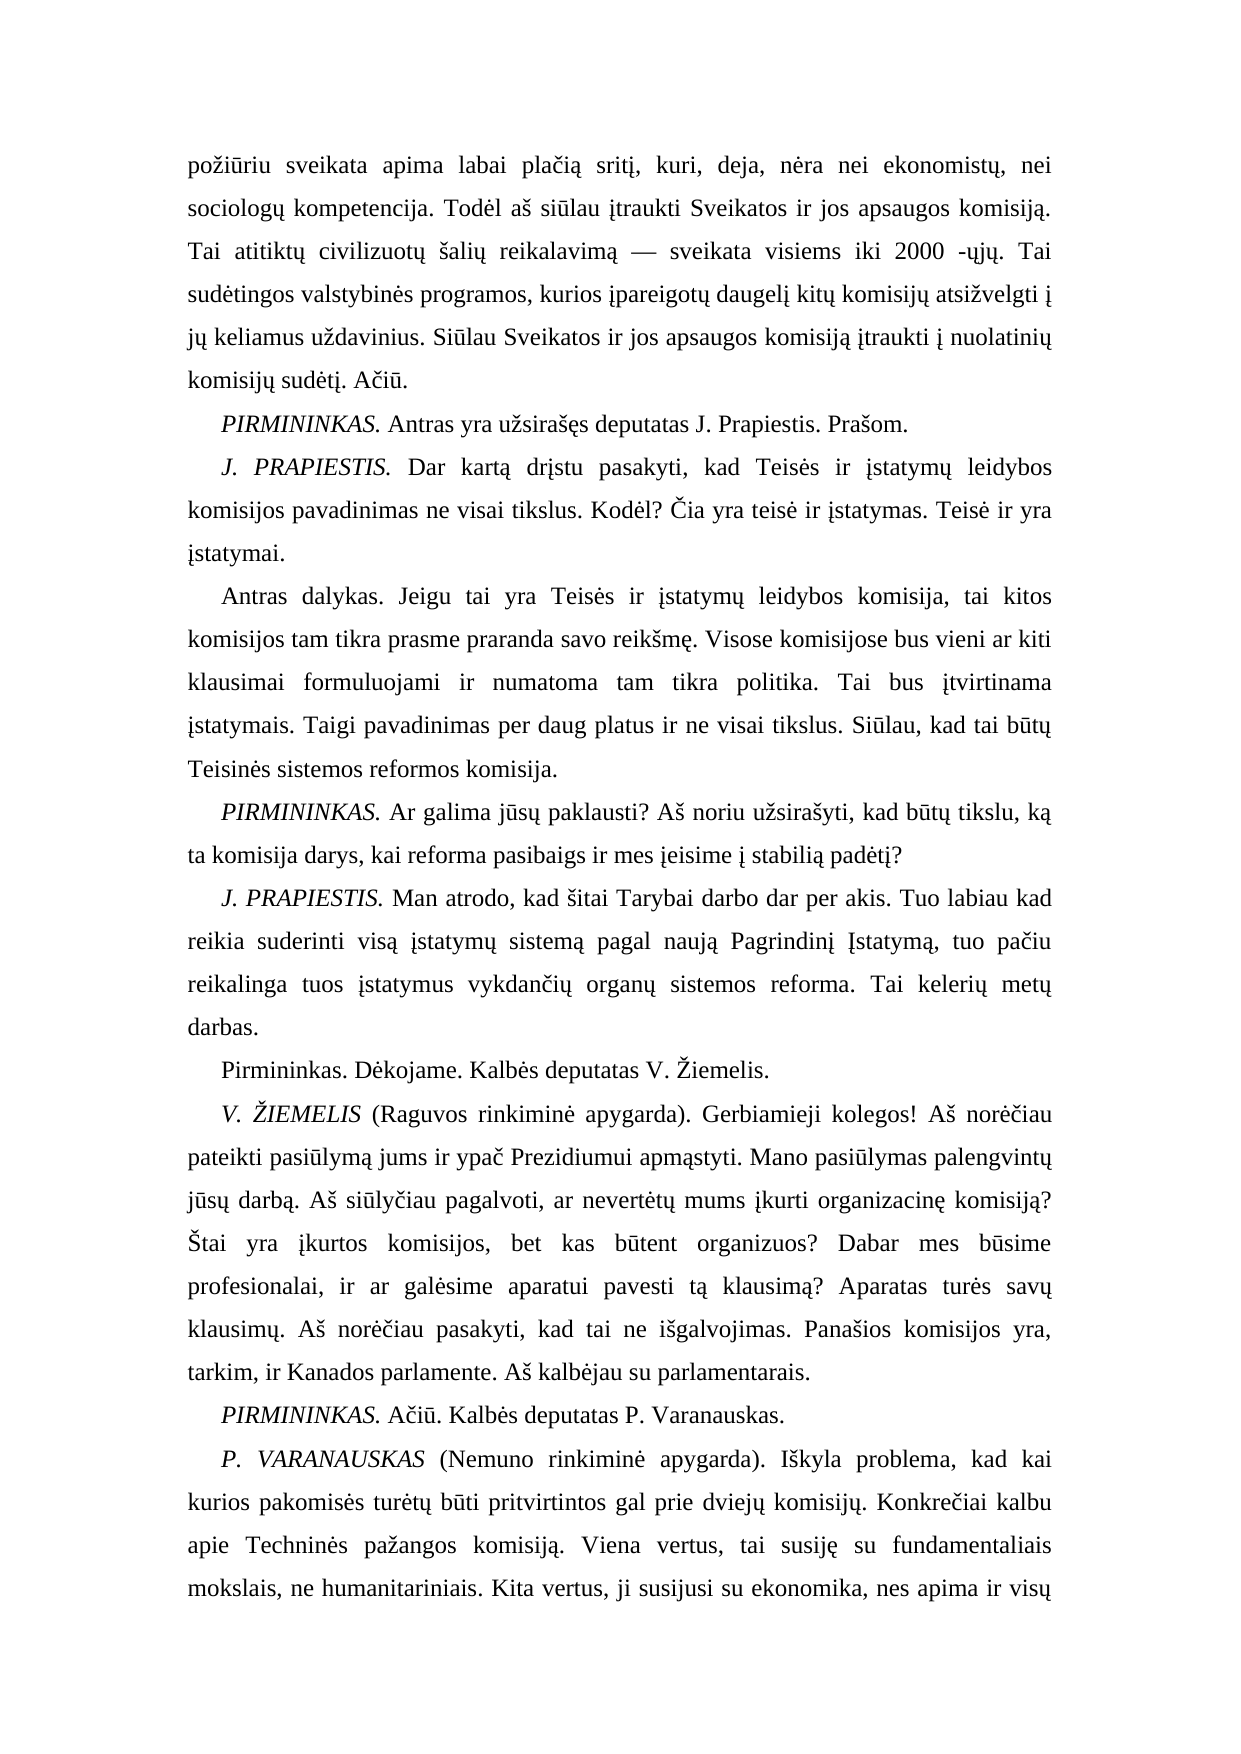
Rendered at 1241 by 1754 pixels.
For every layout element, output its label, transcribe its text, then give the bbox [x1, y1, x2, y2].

text Pirmininkas. Antras yra užsirašęs deputatas J. Prapiestis. Prašom. [187, 409, 1053, 437]
text J. Prapiestis. Man atrodo, kad šitai Tarybai darbo dar per akis. Tuo labiau kad reikia suderinti visą įstatymų sistemą pagal naują Pagrindinį Įstatymą, tuo pačiu reikalinga tuos įstatymus vykdančių organų sistemos reforma. Tai kelerių metų darbas. [187, 883, 1053, 1041]
text Pirmininkas. Ar galima jūsų paklausti? Aš noriu užsirašyti, kad būtų tikslu, ką ta komisija darys, kai reforma pasibaigs ir mes įeisime į stabilią padėtį? [187, 797, 1053, 869]
text Pirmininkas. Dėkojame. Kalbės deputatas V. Žiemelis. [187, 1056, 1053, 1084]
text Antras dalykas. Jeigu tai yra Teisės ir įstatymų leidybos komisija, tai kitos komisijos tam tikra prasme praranda savo reikšmę. Visose komisijose bus vieni ar kiti klausimai formuluojami ir numatoma tam tikra politika. Tai bus įtvirtinama įstatymais. Taigi pavadinimas per daug platus ir ne visai tikslus. Siūlau, kad tai būtų Teisinės sistemos reformos komisija. [187, 581, 1053, 782]
text P. Varanauskas (Nemuno rinkiminė apygarda). Iškyla problema, kad kai kurios pakomisės turėtų būti pritvirtintos gal prie dviejų komisijų. Konkrečiai kalbu apie Techninės pažangos komisiją. Viena vertus, tai susiję su fundamentaliais mokslais, ne humanitariniais. Kita vertus, ji susijusi su ekonomika, nes apima ir visų [187, 1444, 1053, 1602]
text J. Prapiestis. Dar kartą drįstu pasakyti, kad Teisės ir įstatymų leidybos komisijos pavadinimas ne visai tikslus. Kodėl? Čia yra teisė ir įstatymas. Teisė ir yra įstatymai. [187, 452, 1053, 567]
text V. Žiemelis (Raguvos rinkiminė apygarda). Gerbiamieji kolegos! Aš norėčiau pateikti pasiūlymą jums ir ypač Prezidiumui apmąstyti. Mano pasiūlymas palengvintų jūsų darbą. Aš siūlyčiau pagalvoti, ar nevertėtų mums įkurti organizacinę komisiją? Štai yra įkurtos komisijos, bet kas būtent organizuos? Dabar mes būsime profesionalai, ir ar galėsime aparatui pavesti tą klausimą? Aparatas turės savų klausimų. Aš norėčiau pasakyti, kad tai ne išgalvojimas. Panašios komisijos yra, tarkim, ir Kanados parlamente. Aš kalbėjau su parlamentarais. [187, 1099, 1053, 1386]
text požiūriu sveikata apima labai plačią sritį, kuri, deja, nėra nei ekonomistų, nei sociologų kompetencija. Todėl aš siūlau įtraukti Sveikatos ir jos apsaugos komisiją. Tai atitiktų civilizuotų šalių reikalavimą — sveikata visiems iki 2000 -ųjų. Tai sudėtingos valstybinės programos, kurios įpareigotų daugelį kitų komisijų atsižvelgti į jų keliamus uždavinius. Siūlau Sveikatos ir jos apsaugos komisiją įtraukti į nuolatinių komisijų sudėtį. Ačiū. [187, 150, 1053, 394]
text Pirmininkas. Ačiū. Kalbės deputatas P. Varanauskas. [187, 1401, 1053, 1429]
